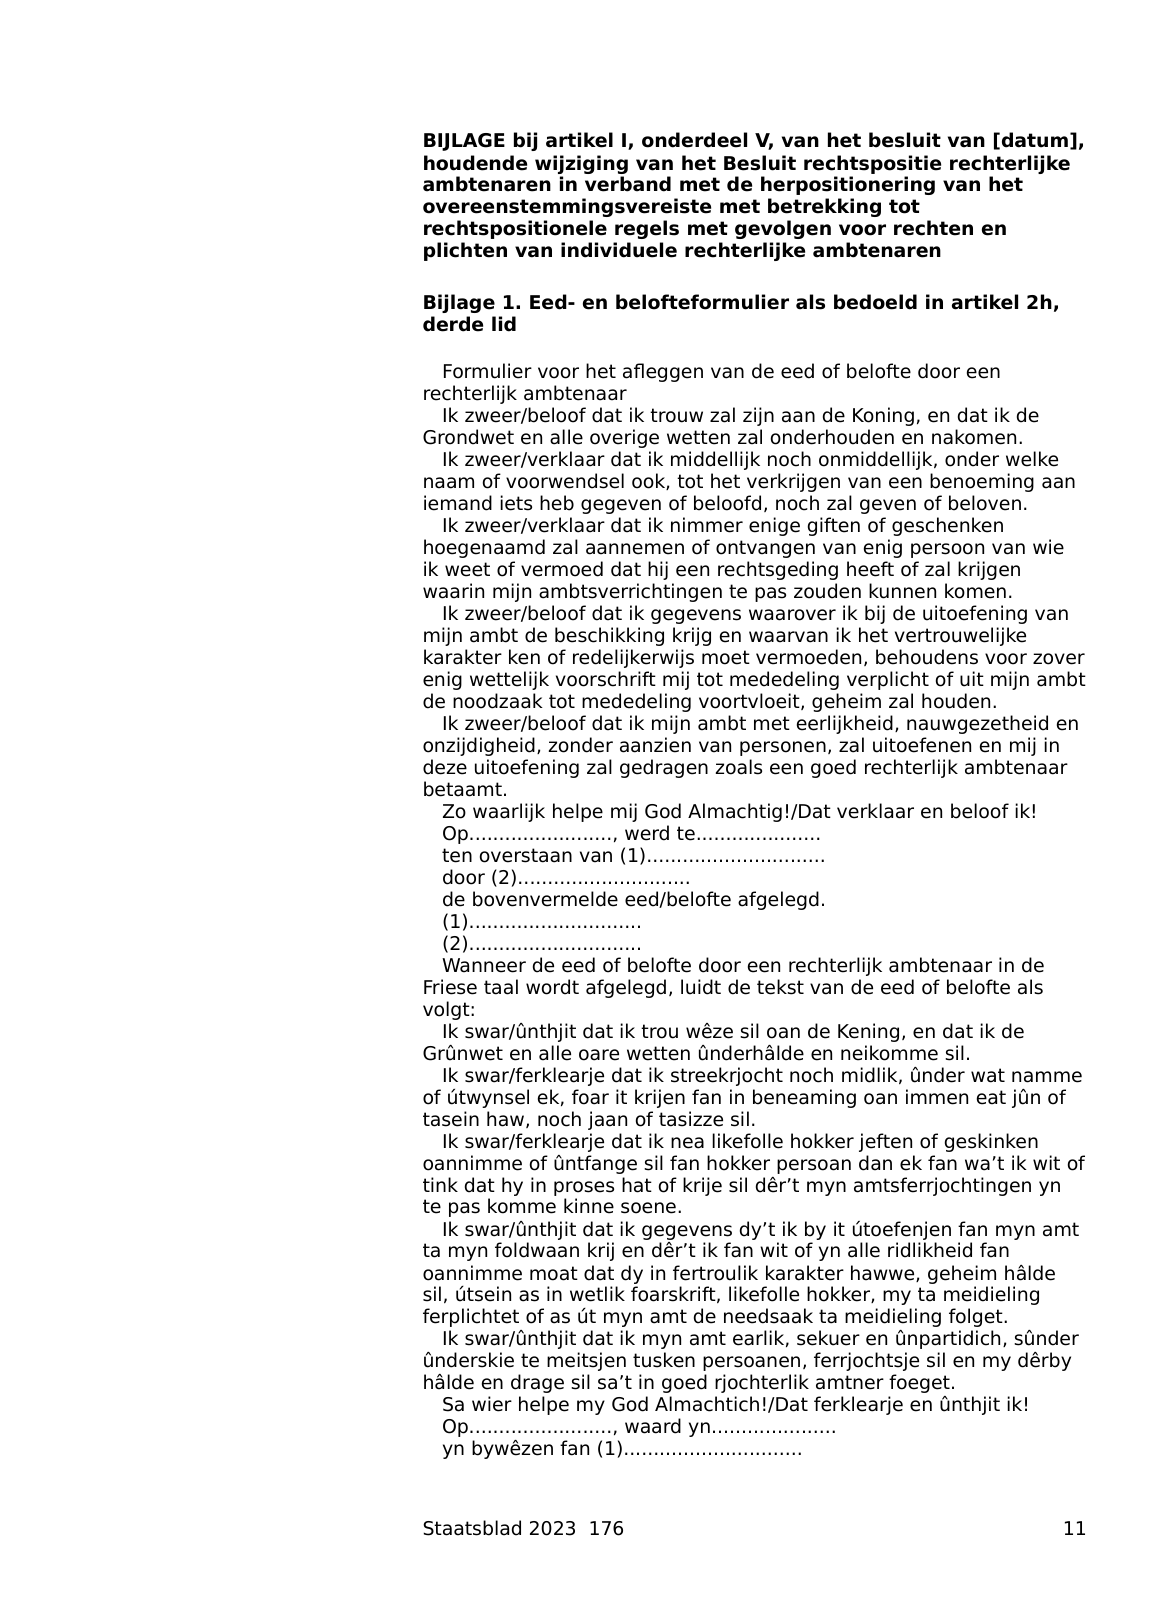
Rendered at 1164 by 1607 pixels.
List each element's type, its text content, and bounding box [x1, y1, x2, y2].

subtitle BIJLAGE bij artikel I, onderdeel V, van het besluit van [datum], houdende wijziging van het Besluit rechtspositie rechterlijke ambtenaren in verband met de herpositionering van het overeenstemmingsvereiste met betrekking tot rechtspositionele regels met gevolgen voor rechten en plichten van individuele rechterlijke ambtenaren [422, 130, 1087, 262]
text Ik swar/ûnthjit dat ik myn amt earlik, sekuer en ûnpartidich, sûnder ûnderskie te meitsjen tusken persoanen, ferrjochtsje sil en my dêrby hâlde en drage sil sa’t in goed rjochterlik amtner foeget. [422, 1328, 1087, 1394]
text Zo waarlijk helpe mij God Almachtig!/Dat verklaar en beloof ik! [422, 801, 1087, 823]
subtitle Bijlage 1. Eed- en belofteformulier als bedoeld in artikel 2h, derde lid [422, 292, 1087, 336]
text Sa wier helpe my God Almachtich!/Dat ferklearje en ûnthjit ik! [422, 1394, 1087, 1416]
text Ik zweer/verklaar dat ik nimmer enige giften of geschenken hoegenaamd zal aannemen of ontvangen van enig persoon van wie ik weet of vermoed dat hij een rechtsgeding heeft of zal krijgen waarin mijn ambtsverrichtingen te pas zouden kunnen komen. [422, 515, 1087, 603]
text Ik swar/ferklearje dat ik streekrjocht noch midlik, ûnder wat namme of útwynsel ek, foar it krijen fan in beneaming oan immen eat jûn of tasein haw, noch jaan of tasizze sil. [422, 1064, 1087, 1131]
text ten overstaan van (1).............................. [422, 845, 1087, 867]
text Ik swar/ûnthjit dat ik gegevens dy’t ik by it útoefenjen fan myn amt ta myn foldwaan krij en dêr’t ik fan wit of yn alle ridlikheid fan oannimme moat dat dy in fertroulik karakter hawwe, geheim hâlde sil, útsein as in wetlik foarskrift, likefolle hokker, my ta meidieling ferplichtet of as út myn amt de needsaak ta meidieling folget. [422, 1218, 1087, 1328]
text door (2)............................. [422, 867, 1087, 889]
text yn bywêzen fan (1).............................. [422, 1438, 1087, 1460]
text Op........................, waard yn..................... [422, 1416, 1087, 1438]
text (1)............................. [422, 911, 1087, 933]
text Ik zweer/beloof dat ik gegevens waarover ik bij de uitoefening van mijn ambt de beschikking krijg en waarvan ik het vertrouwelijke karakter ken of redelijkerwijs moet vermoeden, behoudens voor zover enig wettelijk voorschrift mij tot mededeling verplicht of uit mijn ambt de noodzaak tot mededeling voortvloeit, geheim zal houden. [422, 603, 1087, 713]
text (2)............................. [422, 933, 1087, 955]
text Wanneer de eed of belofte door een rechterlijk ambtenaar in de Friese taal wordt afgelegd, luidt de tekst van de eed of belofte als volgt: [422, 955, 1087, 1021]
text Op........................, werd te..................... [422, 823, 1087, 845]
text Ik zweer/beloof dat ik trouw zal zijn aan de Koning, en dat ik de Grondwet en alle overige wetten zal onderhouden en nakomen. [422, 405, 1087, 449]
text Ik zweer/beloof dat ik mijn ambt met eerlijkheid, nauwgezetheid en onzijdigheid, zonder aanzien van personen, zal uitoefenen en mij in deze uitoefening zal gedragen zoals een goed rechterlijk ambtenaar betaamt. [422, 713, 1087, 801]
text de bovenvermelde eed/belofte afgelegd. [422, 889, 1087, 911]
text Formulier voor het afleggen van de eed of belofte door een rechterlijk ambtenaar [422, 361, 1087, 405]
text Ik swar/ûnthjit dat ik trou wêze sil oan de Kening, en dat ik de Grûnwet en alle oare wetten ûnderhâlde en neikomme sil. [422, 1021, 1087, 1064]
text Ik swar/ferklearje dat ik nea likefolle hokker jeften of geskinken oannimme of ûntfange sil fan hokker persoan dan ek fan wa’t ik wit of tink dat hy in proses hat of krije sil dêr’t myn amtsferrjochtingen yn te pas komme kinne soene. [422, 1131, 1087, 1218]
text Ik zweer/verklaar dat ik middellijk noch onmiddellijk, onder welke naam of voorwendsel ook, tot het verkrijgen van een benoeming aan iemand iets heb gegeven of beloofd, noch zal geven of beloven. [422, 449, 1087, 515]
